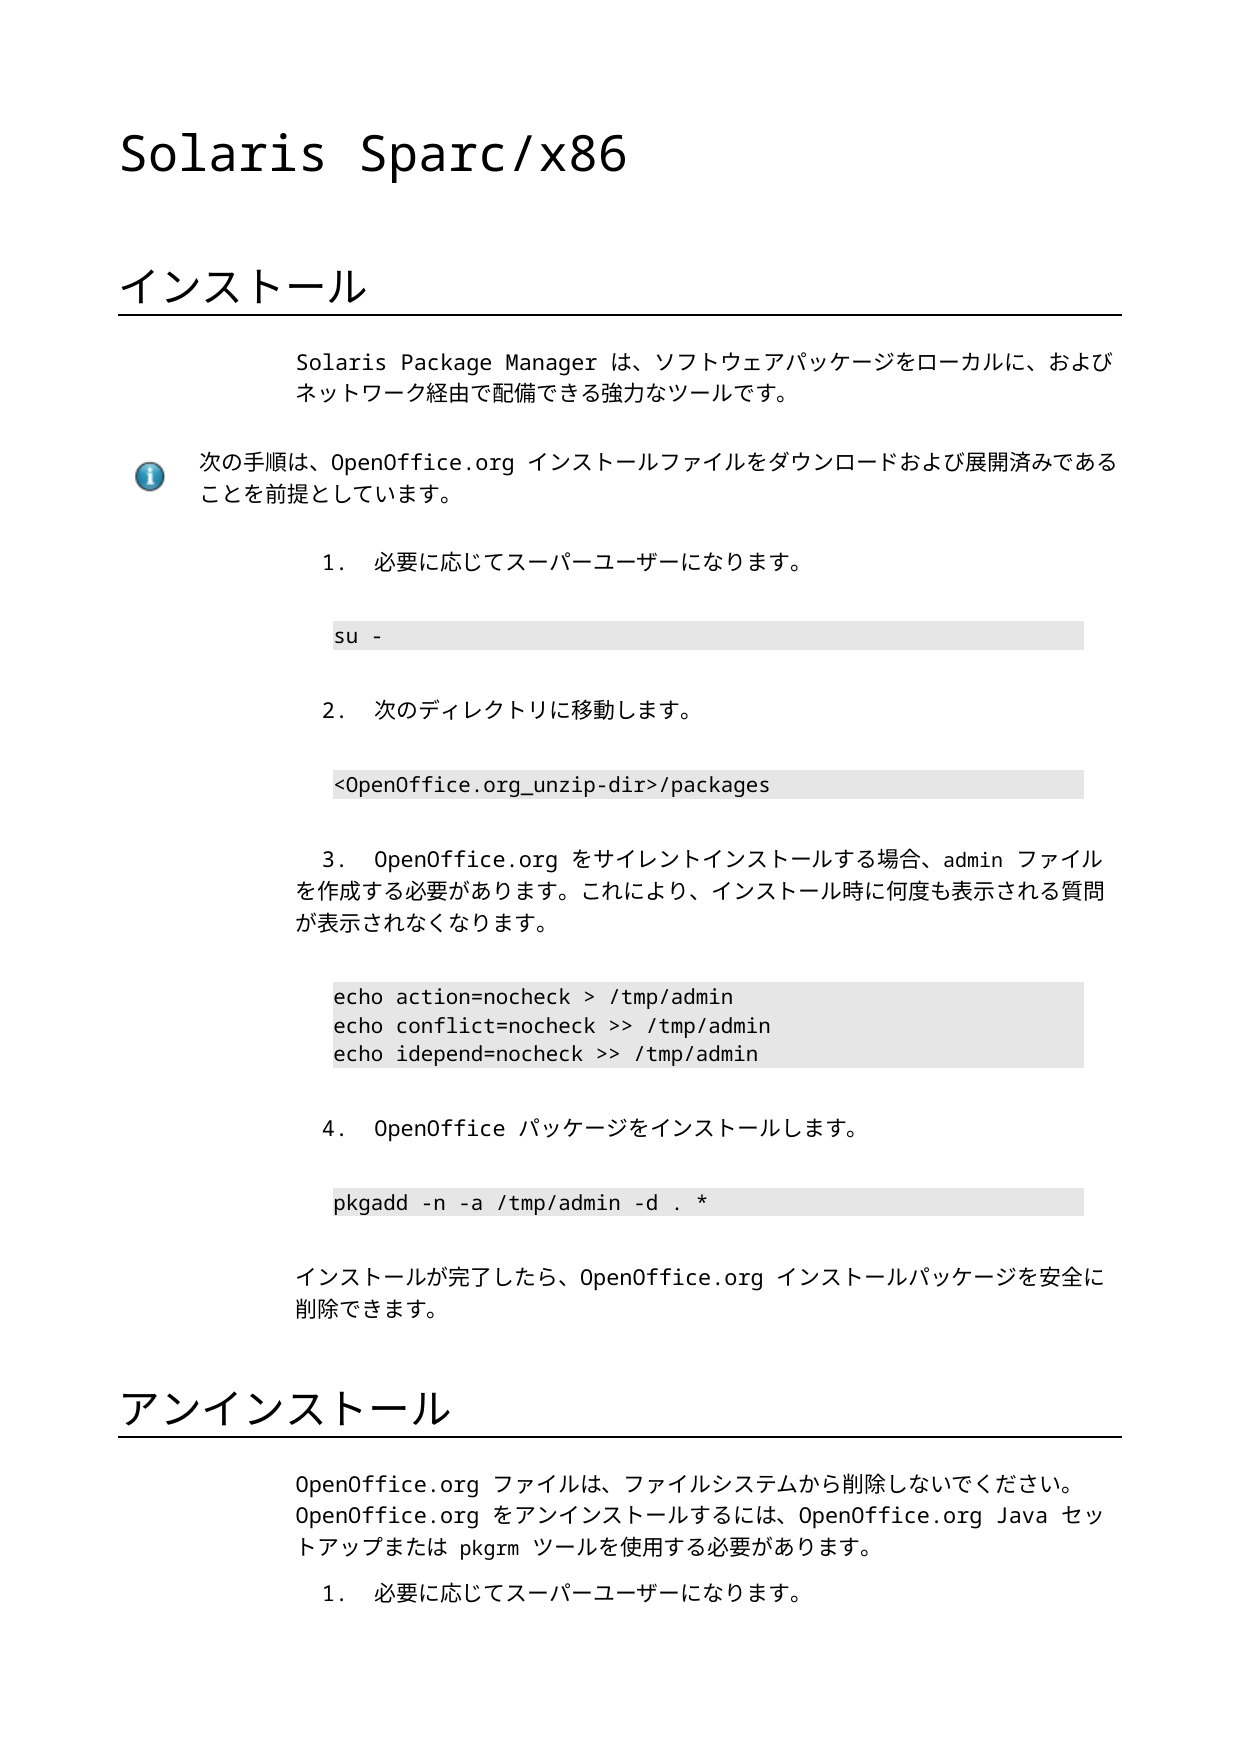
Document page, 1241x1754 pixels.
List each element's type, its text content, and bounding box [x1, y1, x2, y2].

text Solaris Package Manager は、ソフトウェアパッケージをローカルに、およびネットワーク経由で配備できる強力なツールです。 [295, 345, 1122, 408]
table_header 次の手順は、OpenOffice.org インストールファイルをダウンロードおよび展開済みであることを前提としています。 [200, 445, 1122, 509]
text OpenOffice.org ファイルは、ファイルシステムから削除しないでください。OpenOffice.org をアンインストールするには、OpenOffice.org Java セットアップまたは pkgrm ツールを使用する必要があります。 [295, 1467, 1122, 1562]
list <OpenOffice.org_unzip-dir>/packages [333, 770, 1084, 799]
list 次のディレクトリに移動します。 [295, 693, 1122, 725]
subtitle アンインストール [118, 1376, 1122, 1436]
subtitle Solaris Sparc/x86 [118, 118, 1122, 186]
list OpenOffice.org をサイレントインストールする場合、admin ファイルを作成する必要があります。これにより、インストール時に何度も表示される質問が表示されなくなります。 [295, 842, 1122, 937]
subtitle インストール [118, 254, 1122, 314]
list echo action=nocheck > /tmp/admin echo conflict=nocheck >> /tmp/admin echo idepend=nocheck >> /tmp/admin [333, 982, 1084, 1068]
text インストールが完了したら、OpenOffice.org インストールパッケージを安全に削除できます。 [295, 1260, 1122, 1323]
list 必要に応じてスーパーユーザーになります。 [295, 1576, 1122, 1607]
list OpenOffice パッケージをインストールします。 [295, 1111, 1122, 1143]
table_header [182, 445, 199, 509]
list 必要に応じてスーパーユーザーになります。 [295, 545, 1122, 576]
list pkgadd -n -a /tmp/admin -d . * [333, 1188, 1084, 1216]
list su - [333, 621, 1084, 650]
picture [118, 445, 182, 509]
